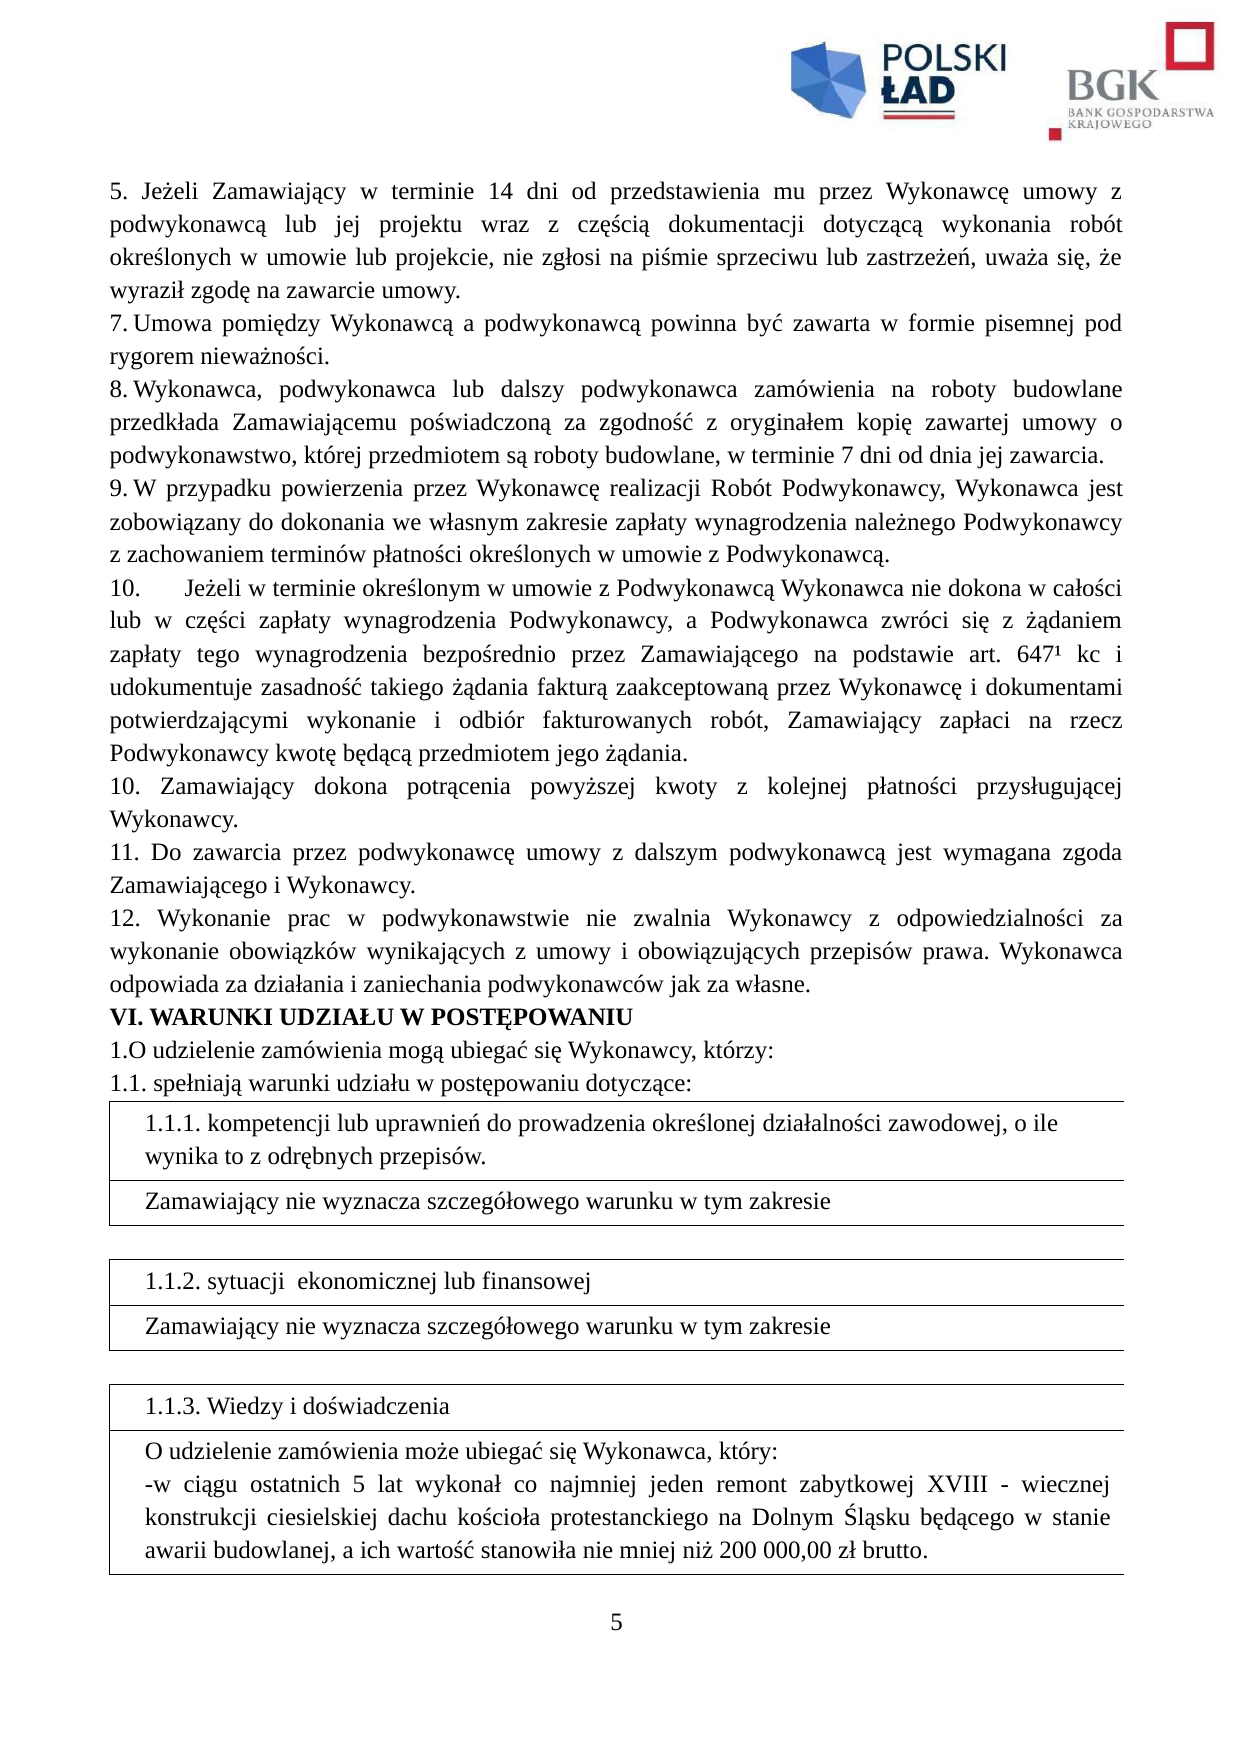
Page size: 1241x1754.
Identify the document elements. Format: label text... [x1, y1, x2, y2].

list 11. Do zawarcia przez podwykonawcę umowy z dalszym podwykonawcą jest wymagana zgoda Zamawiającego i Wykonawcy. [109, 837, 1123, 898]
table_header 1.1.3. Wiedzy i doświadczenia [110, 1385, 1123, 1430]
list W przypadku powierzenia przez Wykonawcę realizacji Robót Podwykonawcy, Wykonawca jest zobowiązany do dokonania we własnym zakresie zapłaty wynagrodzenia należnego Podwykonawcy z zachowaniem terminów płatności określonych w umowie z Podwykonawcą. [109, 473, 1123, 568]
table_cell Zamawiający nie wyznacza szczegółowego warunku w tym zakresie [110, 1306, 1123, 1350]
table_cell O udzielenie zamówienia może ubiegać się Wykonawca, który: -w ciągu ostatnich 5 lat wykonał co najmniej jeden remont zabytkowej XVIII - wiecznej konstrukcji ciesielskiej dachu kościoła protestanckiego na Dolnym Śląsku będącego w stanie awarii budowlanej, a ich wartość stanowiła nie mniej niż 200 000,00 zł brutto. [110, 1431, 1123, 1574]
list 1.O udzielenie zamówienia mogą ubiegać się Wykonawcy, którzy: [109, 1035, 1123, 1064]
table_header 1.1.1. kompetencji lub uprawnień do prowadzenia określonej działalności zawodowej, o ile wynika to z odrębnych przepisów. [110, 1102, 1123, 1179]
list Jeżeli w terminie określonym w umowie z Podwykonawcą Wykonawca nie dokona w całości lub w części zapłaty wynagrodzenia Podwykonawcy, a Podwykonawca zwróci się z żądaniem zapłaty tego wynagrodzenia bezpośrednio przez Zamawiającego na podstawie art. 647¹ kc i udokumentuje zasadność takiego żądania fakturą zaakceptowaną przez Wykonawcę i dokumentami potwierdzającymi wykonanie i odbiór fakturowanych robót, Zamawiający zapłaci na rzecz Podwykonawcy kwotę będącą przedmiotem jego żądania. [109, 573, 1123, 766]
list 12. Wykonanie prac w podwykonawstwie nie zwalnia Wykonawcy z odpowiedzialności za wykonanie obowiązków wynikających z umowy i obowiązujących przepisów prawa. Wykonawca odpowiada za działania i zaniechania podwykonawców jak za własne. [109, 903, 1123, 998]
list Umowa pomiędzy Wykonawcą a podwykonawcą powinna być zawarta w formie pisemnej pod rygorem nieważności. [109, 308, 1123, 370]
list 1.1. spełniają warunki udziału w postępowaniu dotyczące: [109, 1068, 1123, 1097]
picture [770, 0, 1241, 145]
table_header 1.1.2. sytuacji ekonomicznej lub finansowej [110, 1260, 1123, 1304]
table_cell Zamawiający nie wyznacza szczegółowego warunku w tym zakresie [110, 1181, 1123, 1225]
list 10. Zamawiający dokona potrącenia powyższej kwoty z kolejnej płatności przysługującej Wykonawcy. [109, 771, 1123, 832]
list VI. WARUNKI UDZIAŁU W POSTĘPOWANIU [109, 1002, 1123, 1031]
list Wykonawca, podwykonawca lub dalszy podwykonawca zamówienia na roboty budowlane przedkłada Zamawiającemu poświadczoną za zgodność z oryginałem kopię zawartej umowy o podwykonawstwo, której przedmiotem są roboty budowlane, w terminie 7 dni od dnia jej zawarcia. [109, 374, 1123, 469]
list 5. Jeżeli Zamawiający w terminie 14 dni od przedstawienia mu przez Wykonawcę umowy z podwykonawcą lub jej projektu wraz z częścią dokumentacji dotyczącą wykonania robót określonych w umowie lub projekcie, nie zgłosi na piśmie sprzeciwu lub zastrzeżeń, uważa się, że wyraził zgodę na zawarcie umowy. [109, 176, 1123, 304]
